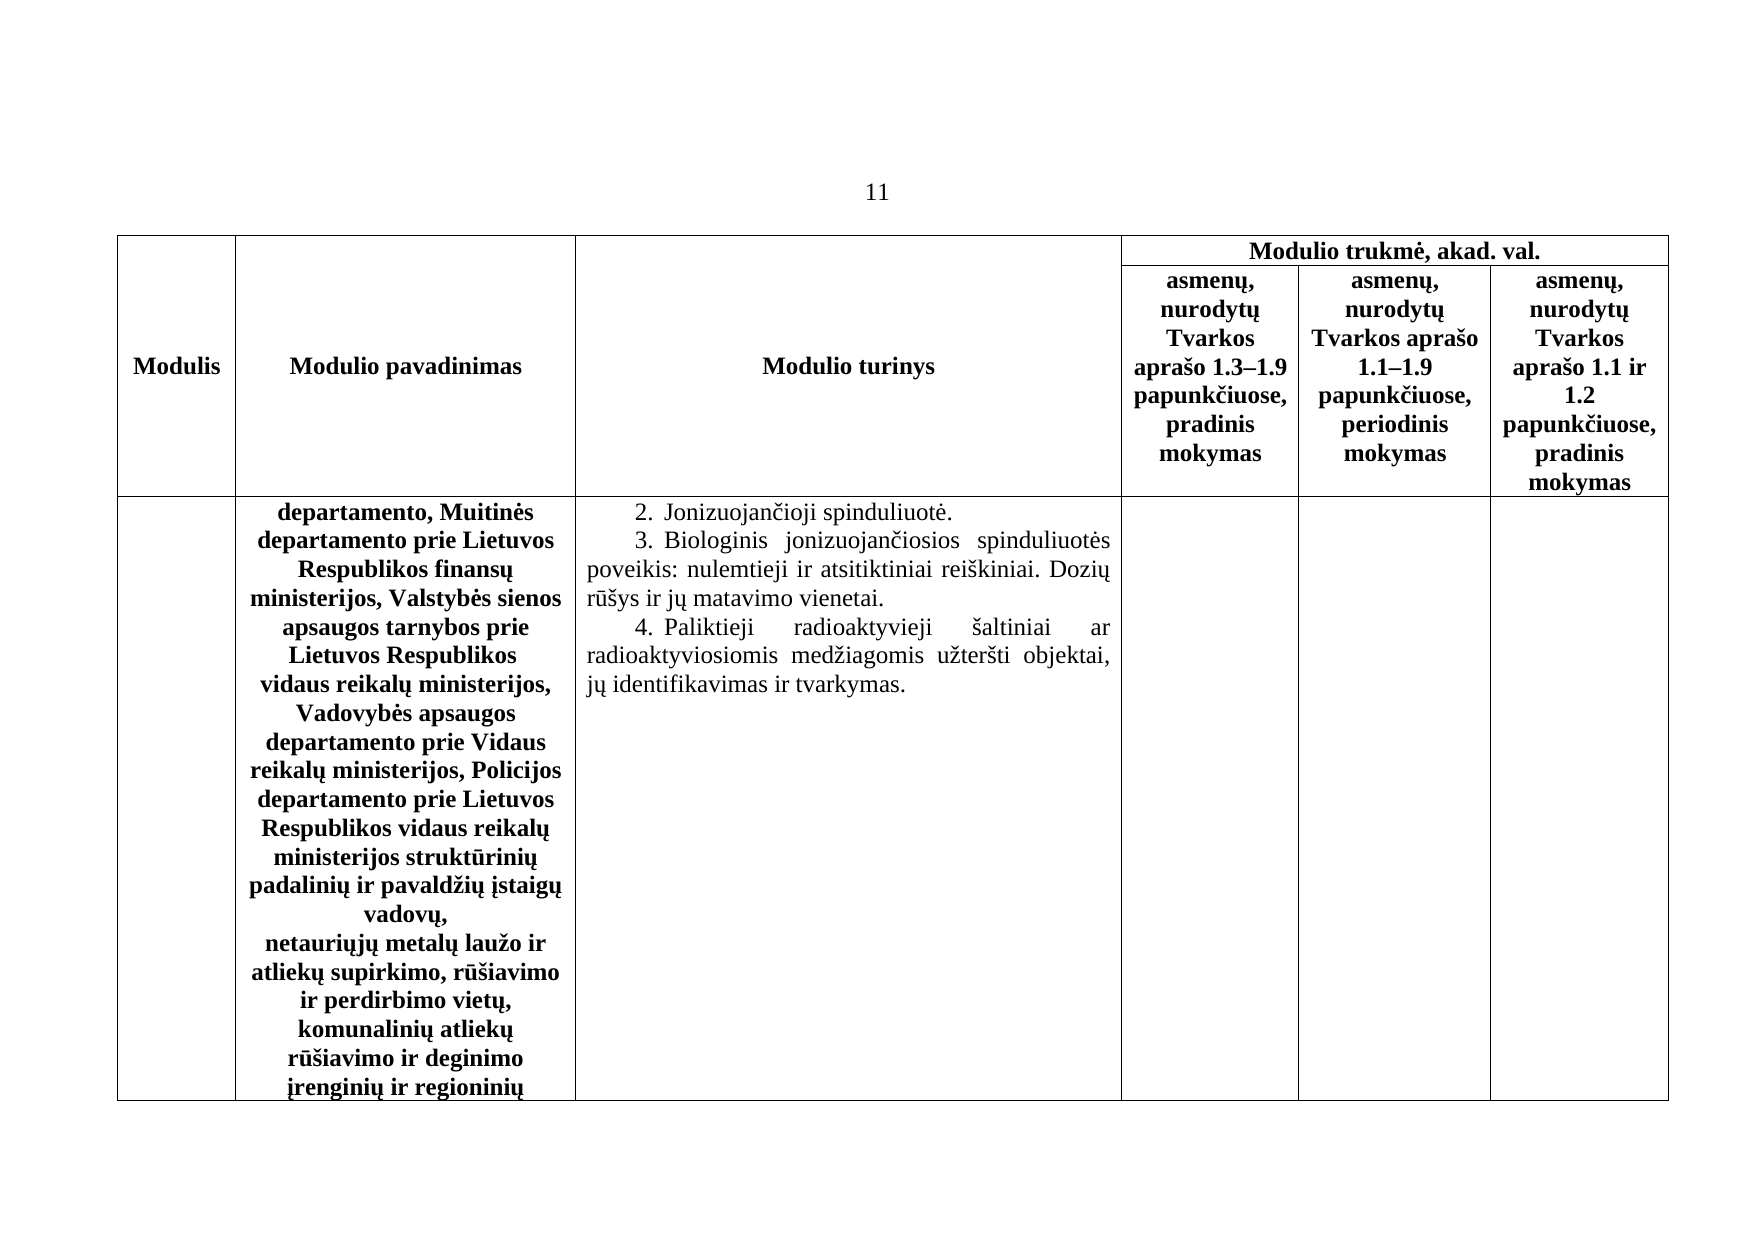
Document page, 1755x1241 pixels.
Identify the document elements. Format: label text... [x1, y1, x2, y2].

table_cell >=5 [1299, 497, 1490, 1100]
table_cell asmenų, nurodytų Tvarkos aprašo 1.1 ir 1.2 papunkčiuose, pradinis mokymas [1491, 266, 1668, 496]
table_cell >=5 [1122, 497, 1298, 1100]
table_header Modulio turinys [576, 236, 1121, 496]
table_cell departamento, Muitinės departamento prie Lietuvos Respublikos finansų ministerijos, Valstybės sienos apsaugos tarnybos prie Lietuvos Respublikos vidaus reikalų ministerijos, Vadovybės apsaugos departamento prie Vidaus reikalų ministerijos, Policijos departamento prie Lietuvos Respublikos vidaus reikalų ministerijos struktūrinių padalinių ir pavaldžių įstaigų vadovų, netauriųjų metalų laužo ir atliekų supirkimo, rūšiavimo ir perdirbimo vietų, komunalinių atliekų rūšiavimo ir deginimo įrenginių ir regioninių [236, 497, 575, 1100]
table_cell 2. Jonizuojančioji spinduliuotė. 3. Biologinis jonizuojančiosios spinduliuotės poveikis: nulemtieji ir atsitiktiniai reiškiniai. Dozių rūšys ir jų matavimo vienetai. 4. Paliktieji radioaktyvieji šaltiniai ar radioaktyviosiomis medžiagomis užteršti objektai, jų identifikavimas ir tvarkymas. [576, 497, 1121, 1100]
table_cell asmenų, nurodytų Tvarkos aprašo 1.3–1.9 papunkčiuose, pradinis mokymas [1122, 266, 1298, 496]
table_header Modulio trukmė, akad. val. [1122, 236, 1668, 264]
table_header Modulio pavadinimas [236, 236, 575, 496]
table_cell [118, 497, 235, 1100]
table_header Modulis [118, 236, 235, 496]
table_cell [1491, 497, 1668, 1100]
table_cell asmenų, nurodytų Tvarkos aprašo 1.1–1.9 papunkčiuose, periodinis mokymas [1299, 266, 1490, 496]
